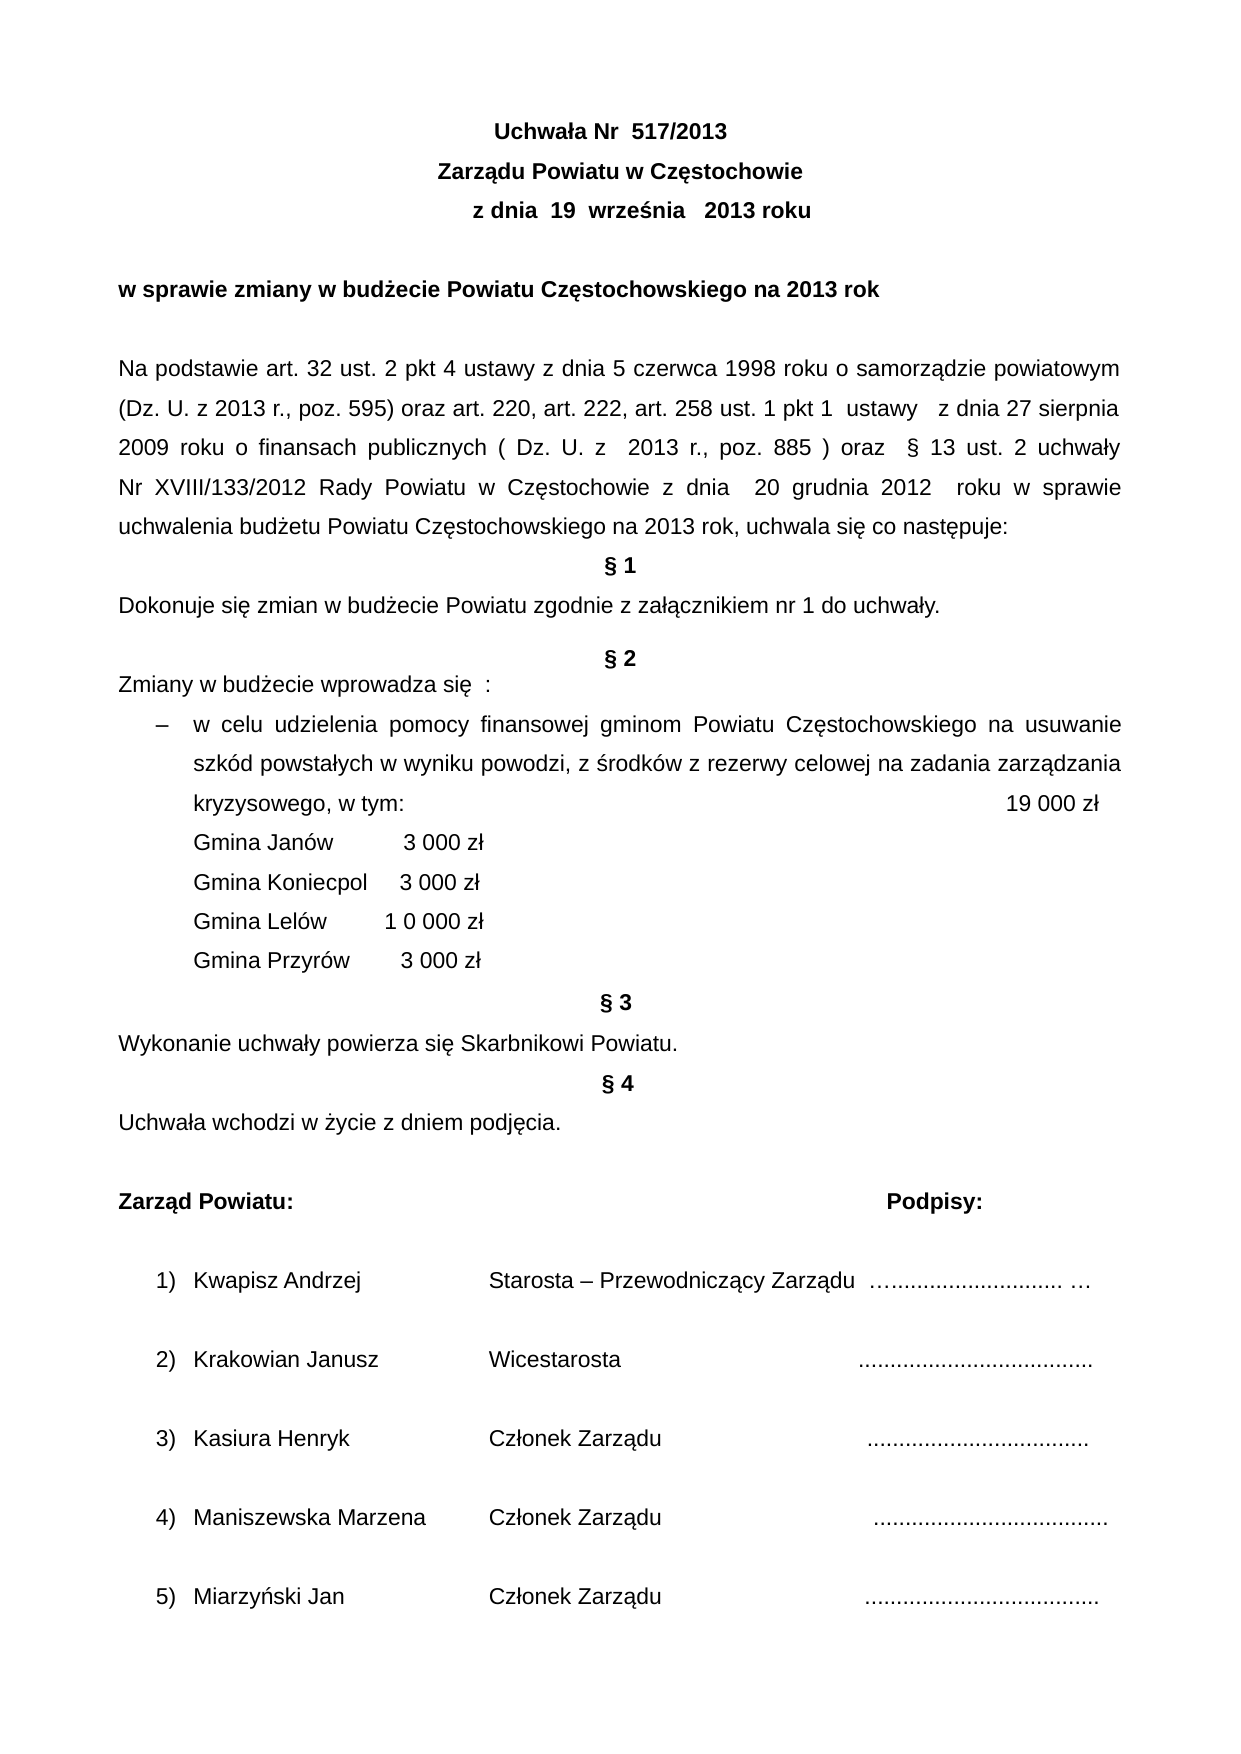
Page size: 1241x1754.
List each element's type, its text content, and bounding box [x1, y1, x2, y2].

text Uchwała Nr 517/2013 [118, 118, 1122, 144]
list Gmina Przyrów 3 000 zł [156, 947, 1122, 974]
list Miarzyński Jan Członek Zarządu ..................................... [156, 1583, 1122, 1609]
text Dokonuje się zmian w budżecie Powiatu zgodnie z załącznikiem nr 1 do uchwały. [118, 592, 1122, 618]
list Gmina Janów 3 000 zł [156, 829, 1122, 855]
list Gmina Lelów 1 0 000 zł [156, 908, 1122, 934]
list Krakowian Janusz Wicestarosta ..................................... [156, 1346, 1122, 1372]
list § 3 [531, 987, 1122, 1016]
text z dnia 19 września 2013 roku [156, 197, 1122, 223]
text Na podstawie art. 32 ust. 2 pkt 4 ustawy z dnia 5 czerwca 1998 roku o samorządzie powiatowym (Dz. U. z 2013 r., poz. 595) oraz art. 220, art. 222, art. 258 ust. 1 pkt 1 ustawy z dnia 27 sierpnia 2009 roku o finansach publicznych ( Dz. U. z 2013 r., poz. 885 ) oraz § 13 ust. 2 uchwały Nr XVIII/133/2012 Rady Powiatu w Częstochowie z dnia 20 grudnia 2012 roku w sprawie uchwalenia budżetu Powiatu Częstochowskiego na 2013 rok, uchwala się co następuje: [118, 355, 1122, 539]
text Zarządu Powiatu w Częstochowie [118, 158, 1122, 184]
text Zmiany w budżecie wprowadza się : [118, 671, 1122, 697]
text Uchwała wchodzi w życie z dniem podjęcia. [118, 1109, 1122, 1135]
text Zarząd Powiatu: Podpisy: [118, 1188, 1122, 1214]
list Kwapisz Andrzej Starosta – Przewodniczący Zarządu …........................... … [156, 1267, 1122, 1293]
text § 2 [118, 645, 1122, 671]
list Kasiura Henryk Członek Zarządu ................................... [156, 1425, 1122, 1451]
list w celu udzielenia pomocy finansowej gminom Powiatu Częstochowskiego na usuwanie szkód powstałych w wyniku powodzi, z środków z rezerwy celowej na zadania zarządzania kryzysowego, w tym: 19 000 zł [156, 711, 1122, 816]
list Gmina Koniecpol 3 000 zł [156, 868, 1122, 895]
text Wykonanie uchwały powierza się Skarbnikowi Powiatu. [118, 1030, 1122, 1056]
list Maniszewska Marzena Członek Zarządu ..................................... [156, 1504, 1122, 1530]
text § 4 [118, 1069, 1122, 1096]
text § 1 [118, 552, 1122, 579]
text w sprawie zmiany w budżecie Powiatu Częstochowskiego na 2013 rok [118, 276, 1122, 302]
